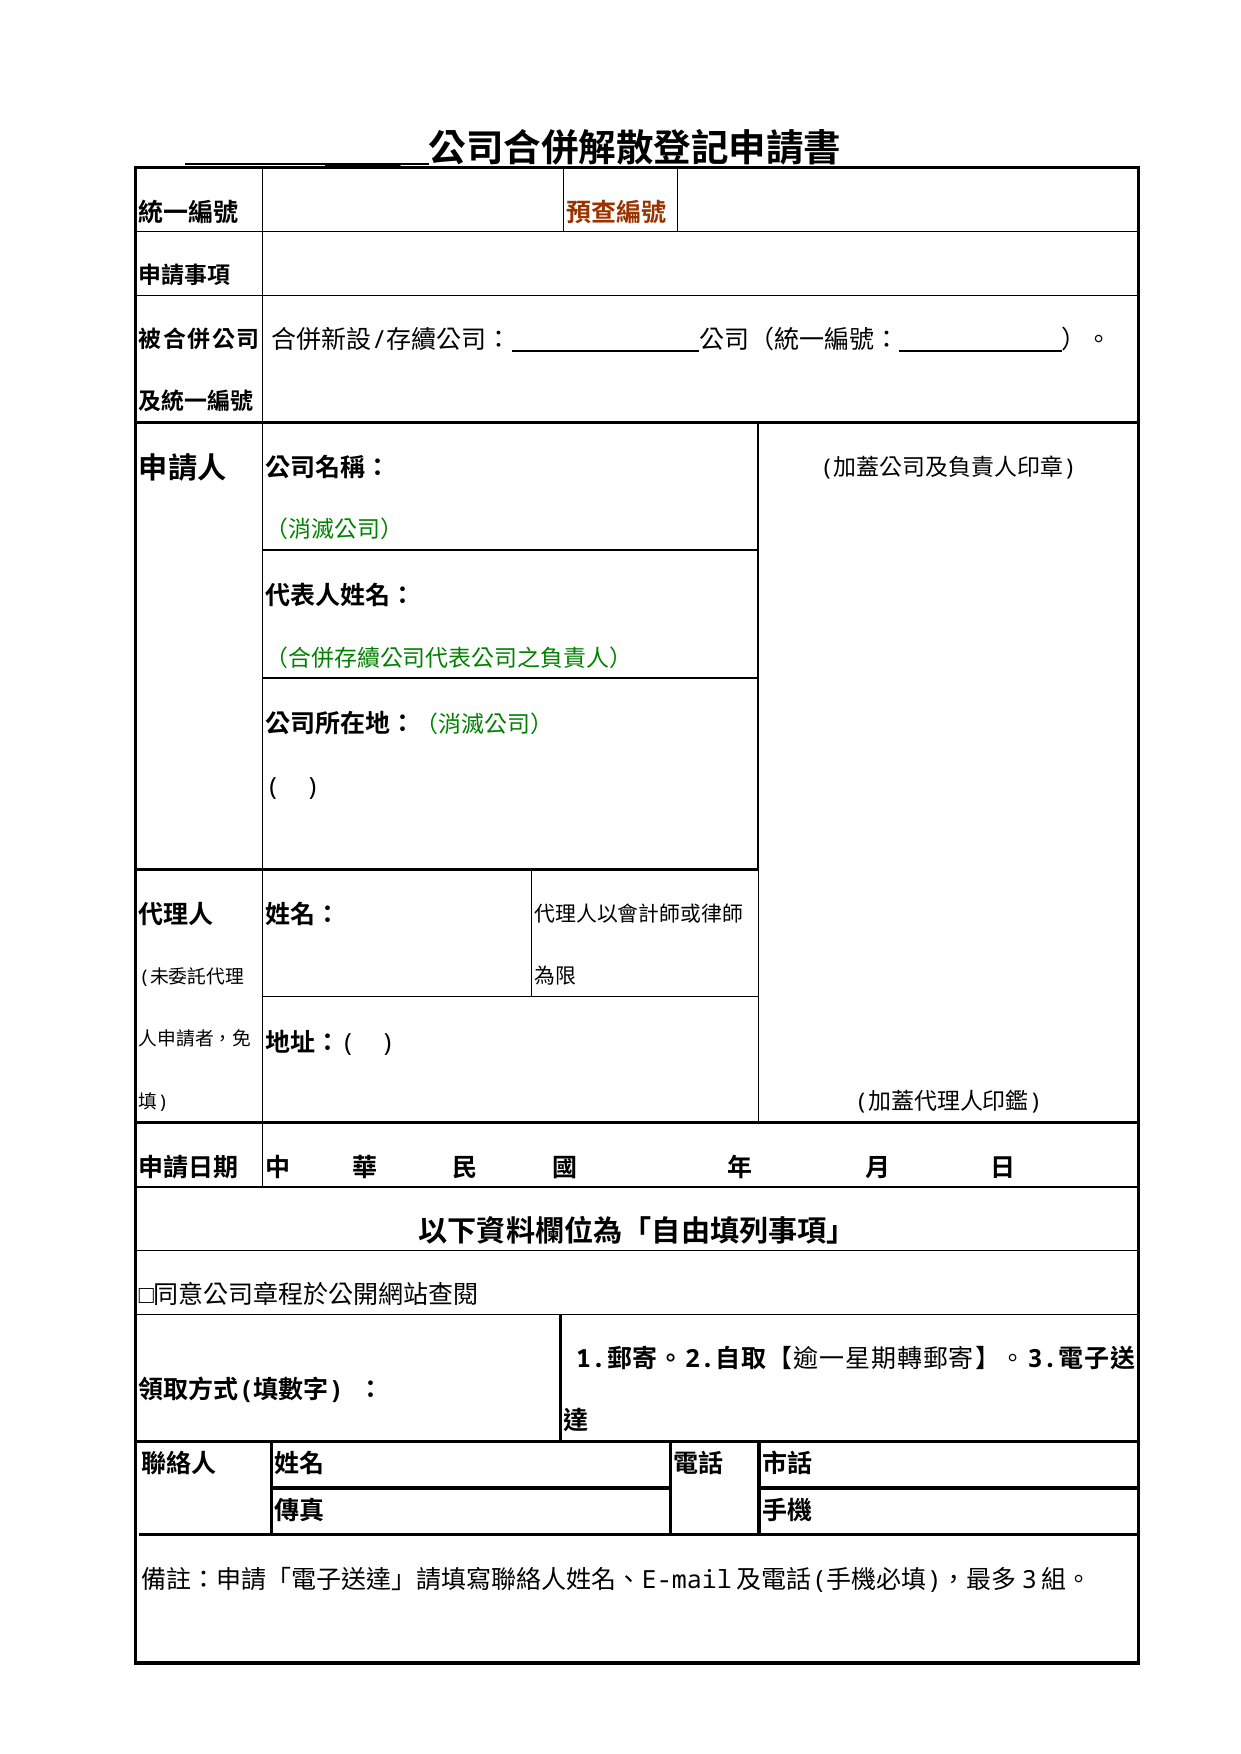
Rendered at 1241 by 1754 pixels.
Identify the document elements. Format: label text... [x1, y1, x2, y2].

table_cell 合併新設/存續公司： 公司（統一編號： ）。 [263, 296, 1137, 421]
table_cell 代理人以會計師或律師為限 [532, 871, 758, 996]
table_cell 公司名稱： （消滅公司） [263, 424, 757, 549]
table_cell [263, 232, 1137, 295]
table_cell 代理人 (未委託代理人申請者，免填) [137, 871, 262, 1121]
table_cell 公司所在地：（消滅公司） ( ) [263, 679, 757, 868]
table_cell 代表人姓名： （合併存續公司代表公司之負責人） [263, 551, 757, 677]
table_cell (加蓋代理人印鑑) [759, 868, 1137, 1121]
table_cell 地址：( ) [263, 997, 758, 1121]
table_cell 1.郵寄。2.自取【逾一星期轉郵寄】。3.電子送達 [562, 1315, 1137, 1439]
table_header 統一編號 [137, 169, 262, 231]
table_header [263, 169, 563, 231]
table_cell (加蓋公司及負責人印章) [759, 424, 1137, 868]
table_header 預查編號 [564, 169, 677, 231]
table_cell 傳真 [273, 1490, 669, 1533]
table_cell 申請事項 [137, 232, 262, 295]
table_cell 備註：申請「電子送達」請填寫聯絡人姓名、E-mail及電話(手機必填)，最多3組。 [139, 1536, 1137, 1599]
table_header [678, 169, 1137, 231]
table_cell 被合併公司及統一編號 [137, 296, 262, 421]
table_cell 領取方式(填數字) ： [137, 1315, 559, 1439]
table_cell 中 華 民 國 年 月 日 [263, 1124, 1137, 1186]
table_header 市話 [761, 1443, 1137, 1486]
table_header 聯絡人 [139, 1443, 270, 1533]
text ____ 公司合併解散登記申請書 [74, 103, 1152, 166]
table_cell [137, 1443, 1137, 1661]
table_header 電話 [672, 1443, 757, 1533]
table_cell □同意公司章程於公開網站查閱 [137, 1251, 1137, 1313]
table_cell 申請人 [137, 424, 262, 868]
table_header 姓名 [273, 1443, 669, 1486]
table_cell 姓名： [263, 871, 531, 996]
table_cell 以下資料欄位為「自由填列事項」 [137, 1188, 1137, 1250]
table_cell 申請日期 [137, 1124, 262, 1186]
table_cell 手機 [761, 1490, 1137, 1533]
